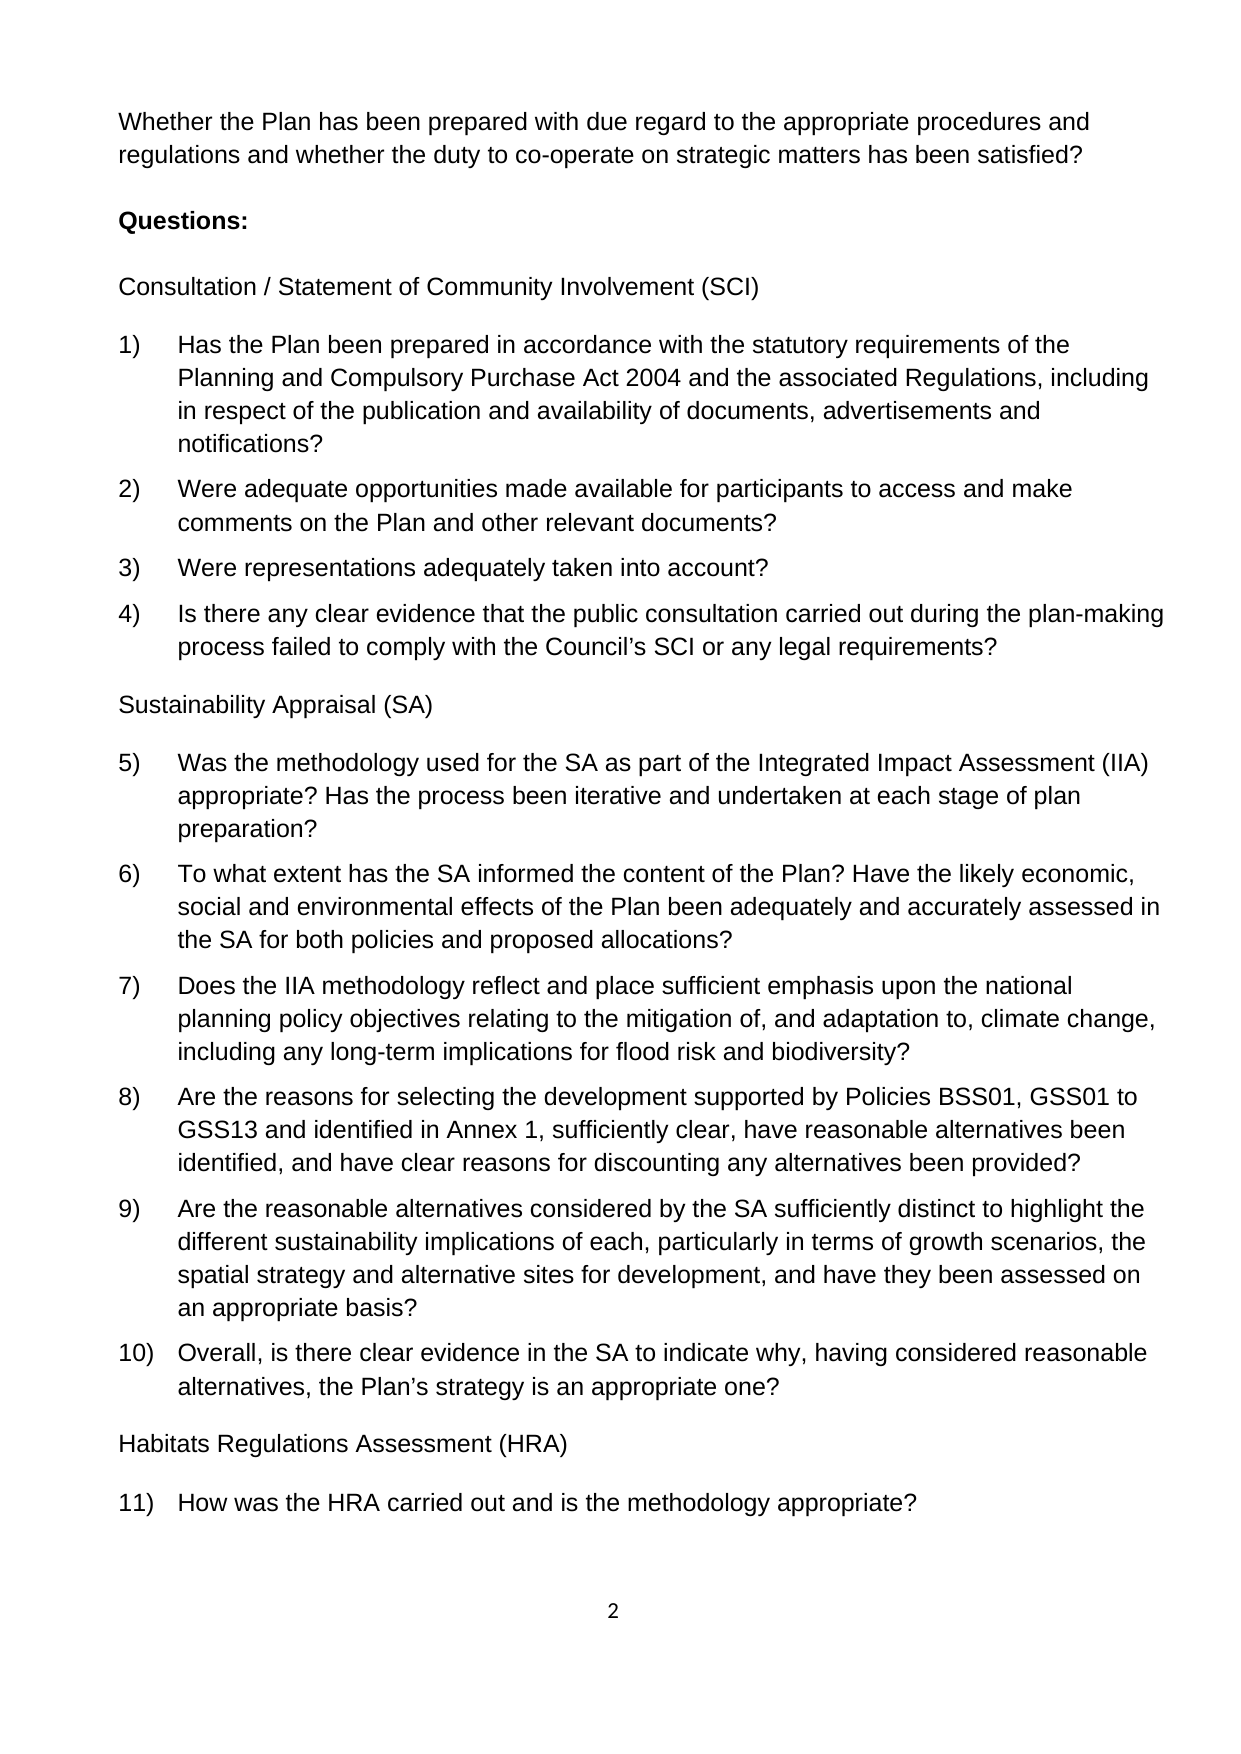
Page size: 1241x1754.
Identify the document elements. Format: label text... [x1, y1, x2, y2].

text Sustainability Appraisal (SA) [118, 689, 1167, 718]
list Are the reasonable alternatives considered by the SA sufficiently distinct to highlight the different sustainability implications of each, particularly in terms of growth scenarios, the spatial strategy and alternative sites for development, and have they been assessed on an appropriate basis? [118, 1194, 1167, 1322]
list Were representations adequately taken into account? [118, 553, 1167, 582]
text Whether the Plan has been prepared with due regard to the appropriate procedures and regulations and whether the duty to co-operate on strategic matters has been satisfied? [118, 107, 1167, 168]
subtitle Consultation / Statement of Community Involvement (SCI) [118, 272, 1167, 301]
list Is there any clear evidence that the public consultation carried out during the plan-making process failed to comply with the Council’s SCI or any legal requirements? [118, 598, 1167, 660]
list Were adequate opportunities made available for participants to access and make comments on the Plan and other relevant documents? [118, 474, 1167, 536]
list Was the methodology used for the SA as part of the Integrated Impact Assessment (IIA) appropriate? Has the process been iterative and undertaken at each stage of plan preparation? [118, 748, 1167, 842]
list Are the reasons for selecting the development supported by Policies BSS01, GSS01 to GSS13 and identified in Annex 1, sufficiently clear, have reasonable alternatives been identified, and have clear reasons for discounting any alternatives been provided? [118, 1082, 1167, 1177]
list Does the IIA methodology reflect and place sufficient emphasis upon the national planning policy objectives relating to the mitigation of, and adaptation to, climate change, including any long-term implications for flood risk and biodiversity? [118, 971, 1167, 1066]
list How was the HRA carried out and is the methodology appropriate? [118, 1487, 1167, 1516]
list Has the Plan been prepared in accordance with the statutory requirements of the Planning and Compulsory Purchase Act 2004 and the associated Regulations, including in respect of the publication and availability of documents, advertisements and notifications? [118, 330, 1167, 458]
text Habitats Regulations Assessment (HRA) [118, 1429, 1167, 1458]
subtitle Questions: [118, 206, 1167, 234]
list Overall, is there clear evidence in the SA to indicate why, having considered reasonable alternatives, the Plan’s strategy is an appropriate one? [118, 1338, 1167, 1400]
list To what extent has the SA informed the content of the Plan? Have the likely economic, social and environmental effects of the Plan been adequately and accurately assessed in the SA for both policies and proposed allocations? [118, 859, 1167, 954]
